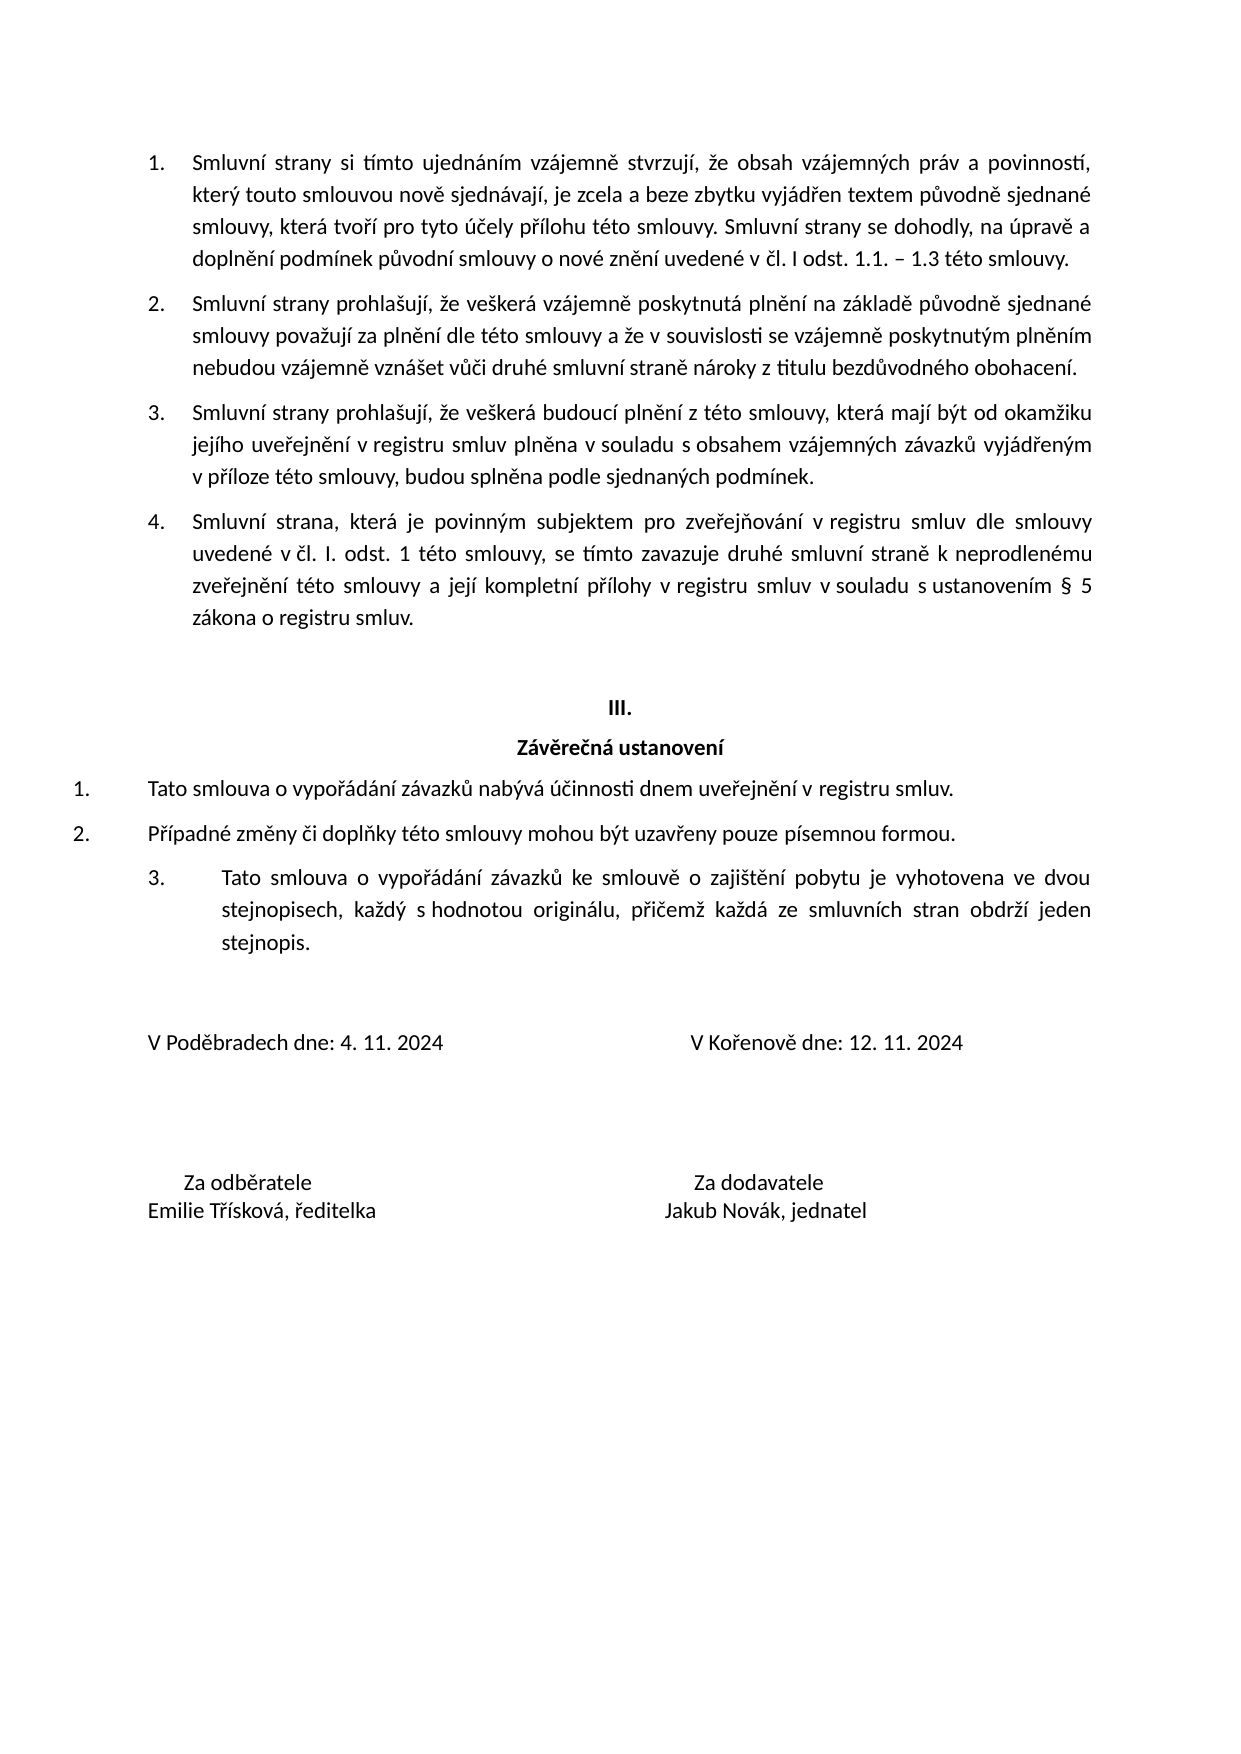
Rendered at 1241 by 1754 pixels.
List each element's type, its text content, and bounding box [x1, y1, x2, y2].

list Tato smlouva o vypořádání závazků nabývá účinnosti dnem uveřejnění v registru smluv. [73, 774, 1093, 802]
text Závěrečná ustanovení [148, 733, 1093, 761]
text III. [148, 693, 1093, 721]
text Emilie Třísková, ředitelka Jakub Novák, jednatel [148, 1197, 1093, 1224]
list Smluvní strana, která je povinným subjektem pro zveřejňování v registru smluv dle smlouvy uvedené v čl. I. odst. 1 této smlouvy, se tímto zavazuje druhé smluvní straně k neprodlenému zveřejnění této smlouvy a její kompletní přílohy v registru smluv v souladu s ustanovením § 5 zákona o registru smluv. [148, 507, 1093, 632]
text Za odběratele Za dodavatele [148, 1168, 1093, 1197]
list Případné změny či doplňky této smlouvy mohou být uzavřeny pouze písemnou formou. [73, 819, 1093, 847]
list Smluvní strany si tímto ujednáním vzájemně stvrzují, že obsah vzájemných práv a povinností, který touto smlouvou nově sjednávají, je zcela a beze zbytku vyjádřen textem původně sjednané smlouvy, která tvoří pro tyto účely přílohu této smlouvy. Smluvní strany se dohodly, na úpravě a doplnění podmínek původní smlouvy o nové znění uvedené v čl. I odst. 1.1. – 1.3 této smlouvy. [148, 148, 1093, 272]
list Smluvní strany prohlašují, že veškerá vzájemně poskytnutá plnění na základě původně sjednané smlouvy považují za plnění dle této smlouvy a že v souvislosti se vzájemně poskytnutým plněním nebudou vzájemně vznášet vůči druhé smluvní straně nároky z titulu bezdůvodného obohacení. [148, 289, 1093, 381]
list Tato smlouva o vypořádání závazků ke smlouvě o zajištění pobytu je vyhotovena ve dvou stejnopisech, každý s hodnotou originálu, přičemž každá ze smluvních stran obdrží jeden stejnopis. [148, 863, 1093, 956]
text V Poděbradech dne: 4. 11. 2024 V Kořenově dne: 12. 11. 2024 [148, 1028, 1093, 1056]
list Smluvní strany prohlašují, že veškerá budoucí plnění z této smlouvy, která mají být od okamžiku jejího uveřejnění v registru smluv plněna v souladu s obsahem vzájemných závazků vyjádřeným v příloze této smlouvy, budou splněna podle sjednaných podmínek. [148, 398, 1093, 490]
